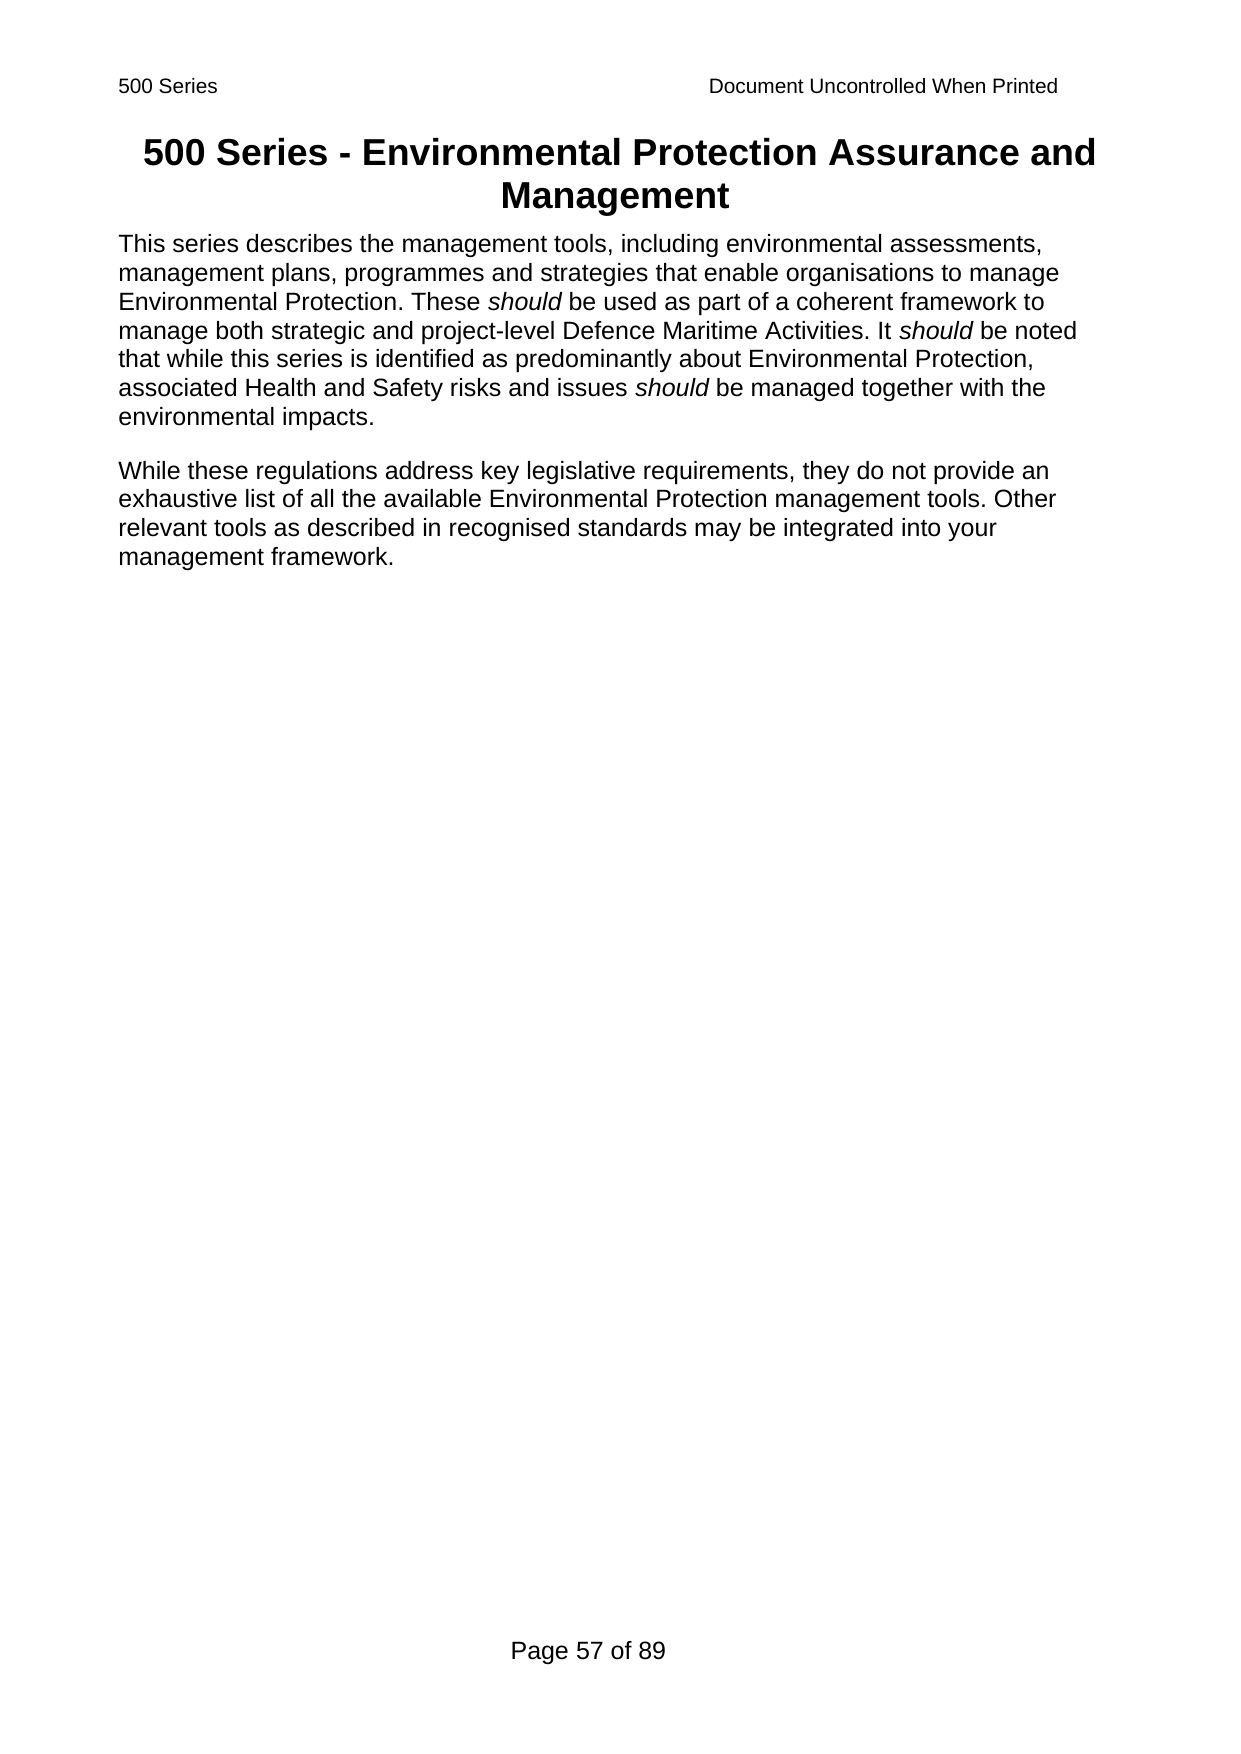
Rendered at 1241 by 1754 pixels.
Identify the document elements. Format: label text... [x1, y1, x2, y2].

subtitle 500 Series - Environmental Protection Assurance and Management [118, 131, 1122, 217]
text While these regulations address key legislative requirements, they do not provide an exhaustive list of all the available Environmental Protection management tools. Other relevant tools as described in recognised standards may be integrated into your management framework. [118, 456, 1122, 571]
text This series describes the management tools, including environmental assessments, management plans, programmes and strategies that enable organisations to manage Environmental Protection. These should be used as part of a coherent framework to manage both strategic and project-level Defence Maritime Activities. It should be noted that while this series is identified as predominantly about Environmental Protection, associated Health and Safety risks and issues should be managed together with the environmental impacts. [118, 229, 1122, 431]
